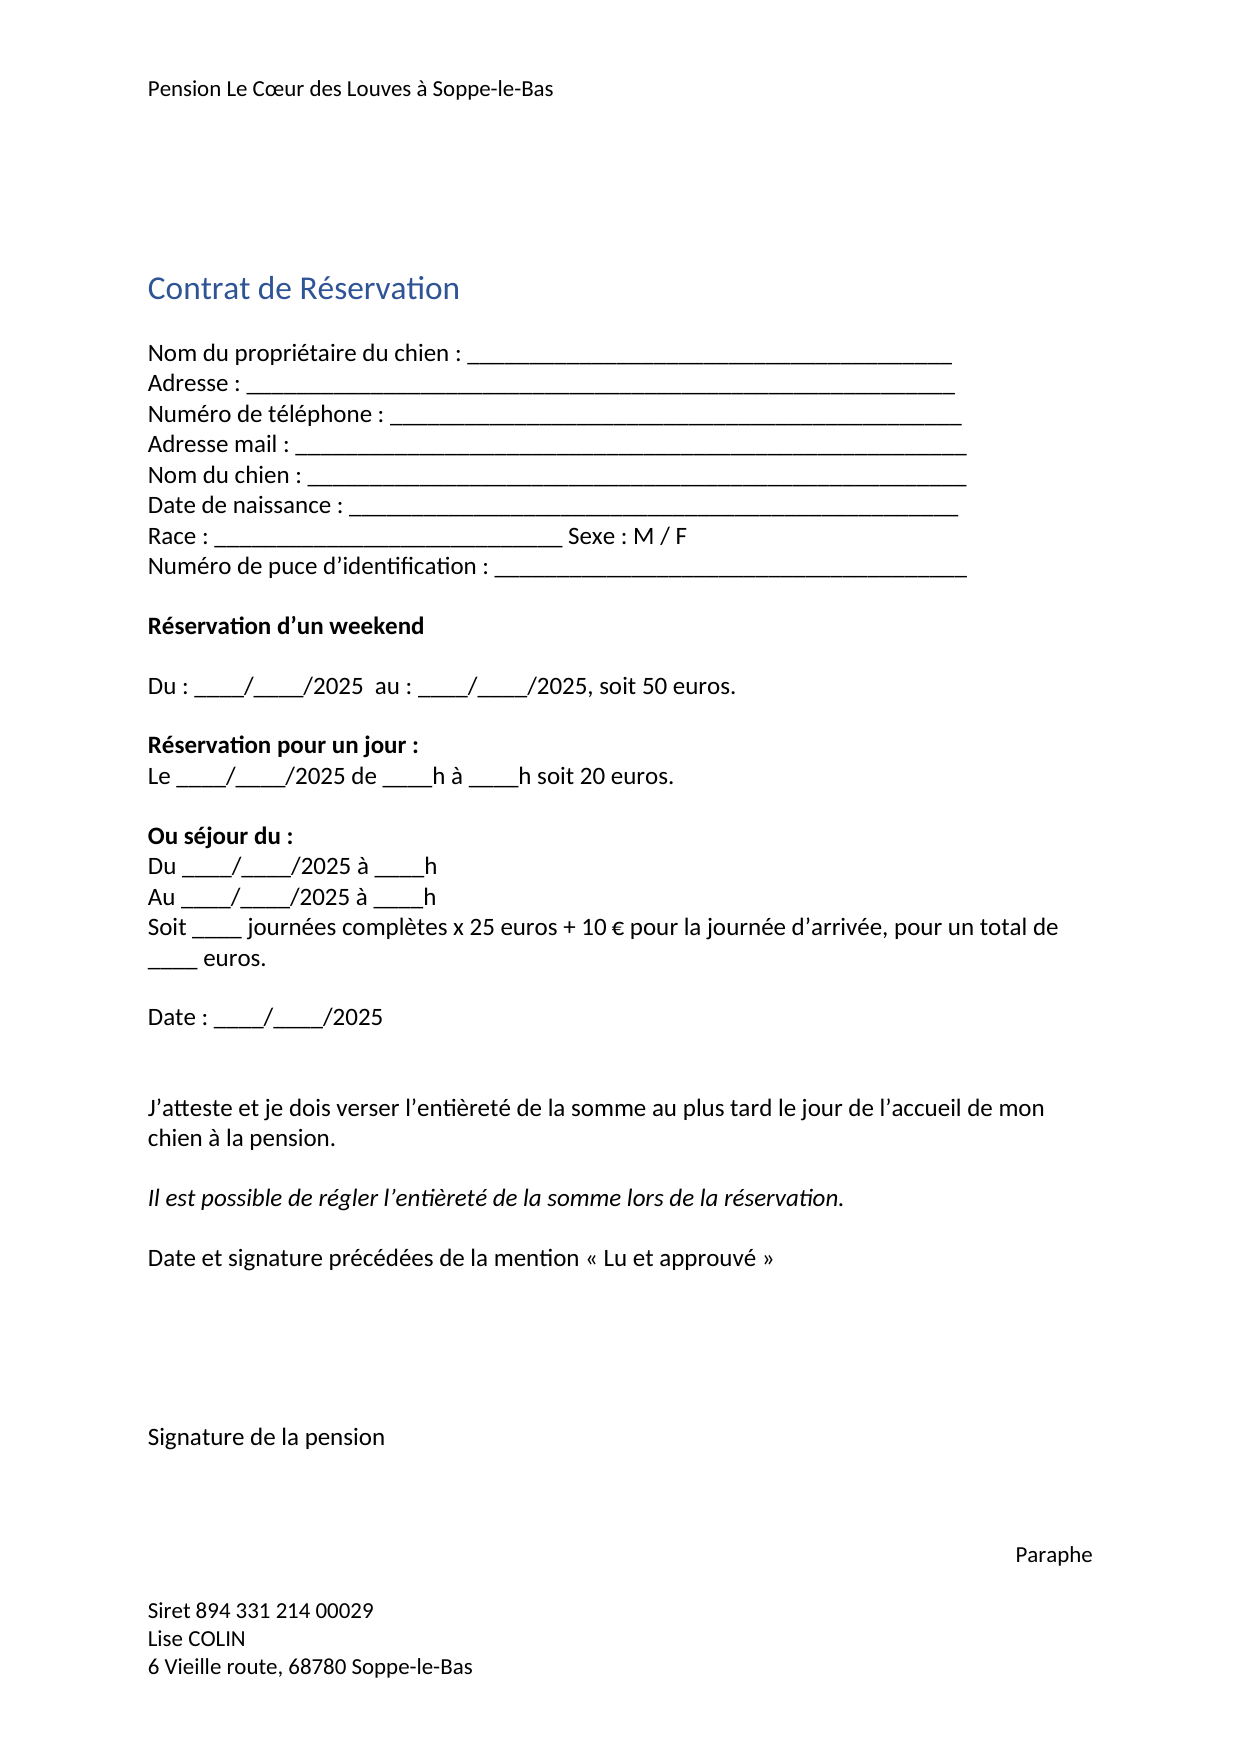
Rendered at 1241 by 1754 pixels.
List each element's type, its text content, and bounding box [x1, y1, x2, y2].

text Du : ____/____/2025 au : ____/____/2025, soit 50 euros. [148, 670, 1093, 700]
text Signature de la pension [148, 1421, 1093, 1451]
text Date et signature précédées de la mention « Lu et approuvé » [148, 1242, 1093, 1272]
text J’atteste et je dois verser l’entièreté de la somme au plus tard le jour de l’accueil de mon chien à la pension. [148, 1061, 1093, 1153]
text Réservation pour un jour : Le ____/____/2025 de ____h à ____h soit 20 euros. [148, 729, 1093, 791]
subtitle Contrat de Réservation [148, 267, 1093, 308]
text Réservation d’un weekend [148, 610, 1093, 641]
text Date : ____/____/2025 [148, 1002, 1093, 1032]
text Nom du propriétaire du chien : _______________________________________ Adresse : _________________________________________________________ Numéro de téléphone : ______________________________________________ Adresse mail : ______________________________________________________ Nom du chien : _____________________________________________________ Date de naissance : _________________________________________________ Race : ____________________________ Sexe : M / F Numéro de puce d’identification : ______________________________________ [148, 337, 1093, 581]
text Ou séjour du : Du ____/____/2025 à ____h Au ____/____/2025 à ____h Soit ____ journées complètes x 25 euros + 10 € pour la journée d’arrivée, pour un total de ____ euros. [148, 820, 1093, 972]
text Il est possible de régler l’entièreté de la somme lors de la réservation. [148, 1182, 1093, 1212]
